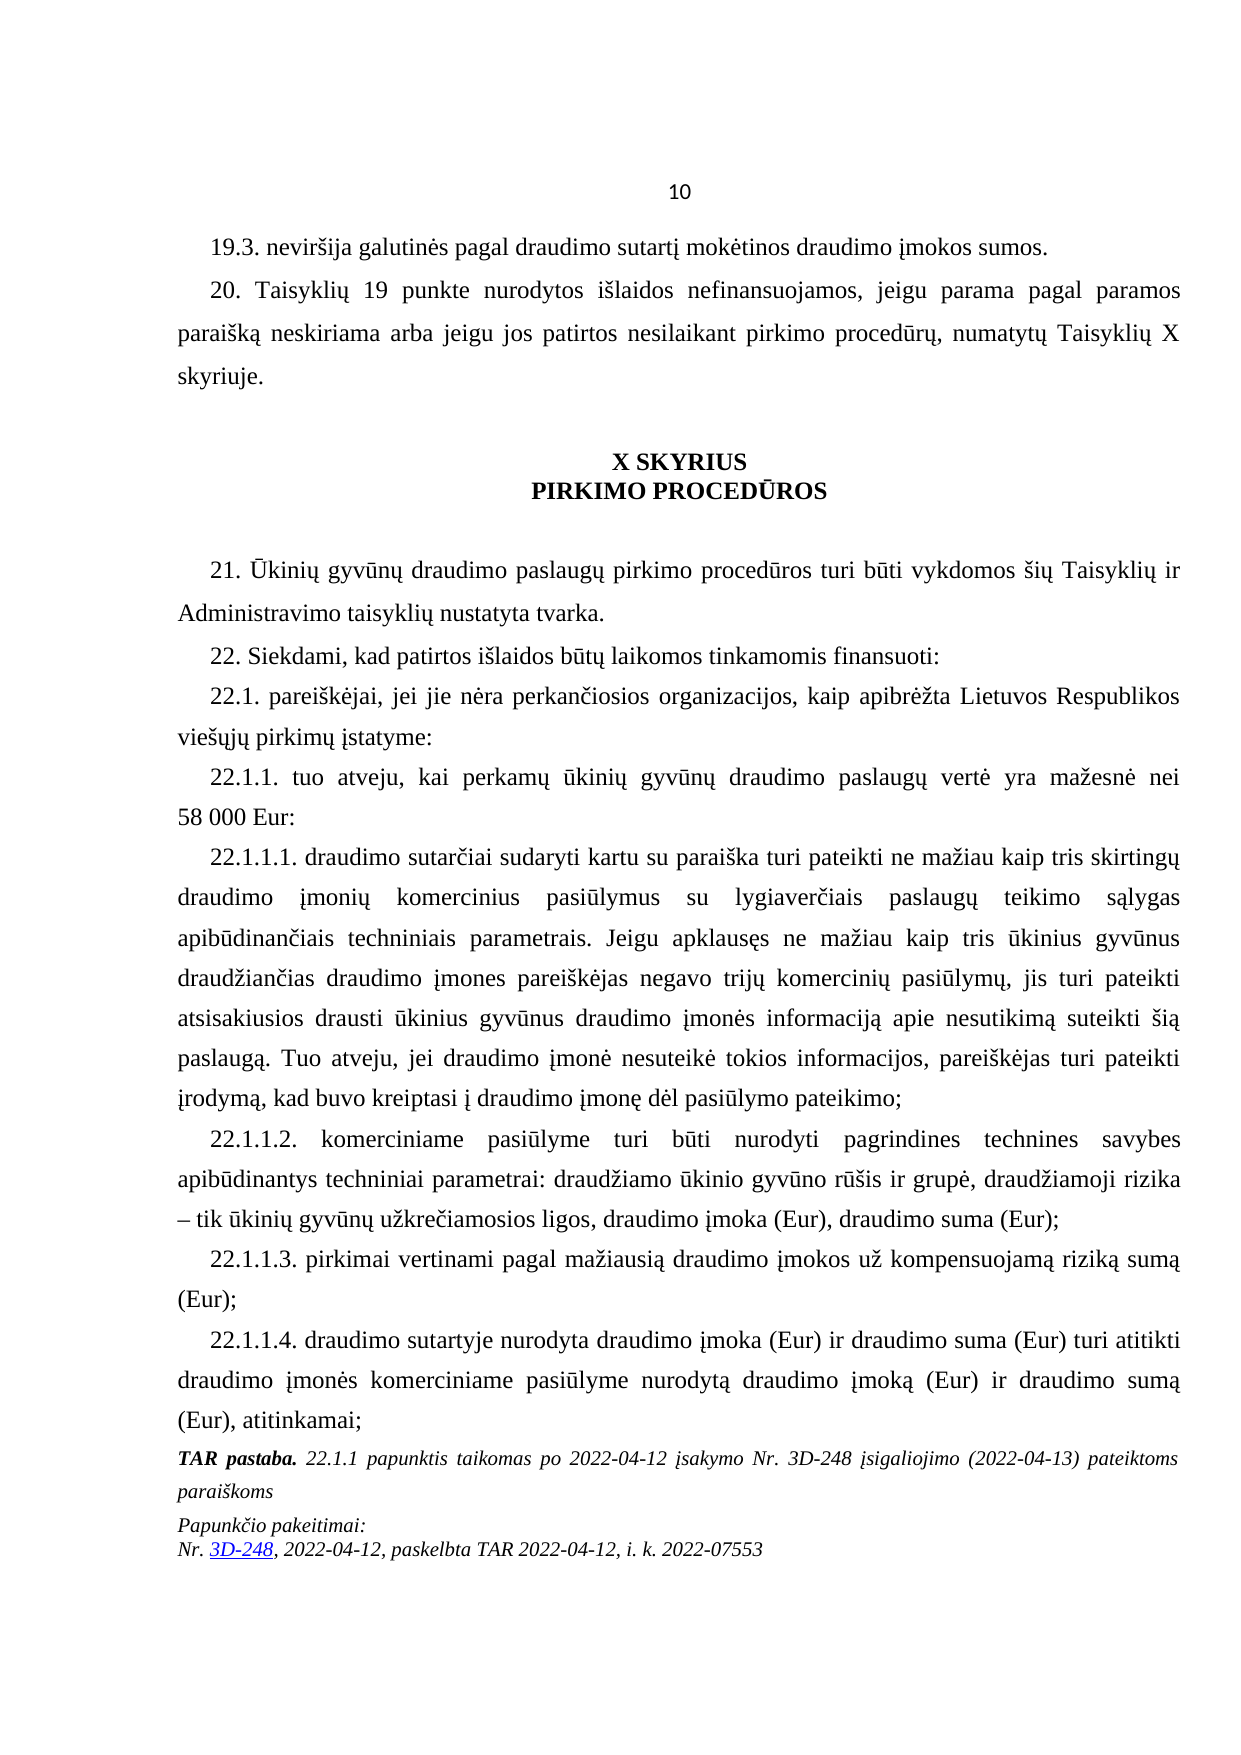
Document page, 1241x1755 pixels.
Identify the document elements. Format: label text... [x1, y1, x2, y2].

text 20. Taisyklių 19 punkte nurodytos išlaidos nefinansuojamos, jeigu parama pagal paramos paraišką neskiriama arba jeigu jos patirtos nesilaikant pirkimo procedūrų, numatytų Taisyklių X skyriuje. [177, 275, 1181, 390]
text 21. Ūkinių gyvūnų draudimo paslaugų pirkimo procedūros turi būti vykdomos šių Taisyklių ir Administravimo taisyklių nustatyta tvarka. [177, 555, 1181, 627]
text TAR pastaba. 22.1.1 papunktis taikomas po 2022-04-12 įsakymo Nr. 3D-248 įsigaliojimo (2022-04-13) pateiktoms paraiškoms [177, 1445, 1181, 1503]
text 22.1.1. tuo atveju, kai perkamų ūkinių gyvūnų draudimo paslaugų vertė yra mažesnė nei 58 000 Eur: [177, 762, 1181, 831]
text PIRKIMO PROCEDŪROS [177, 476, 1181, 505]
text Papunkčio pakeitimai: [177, 1513, 1181, 1537]
text 19.3. neviršija galutinės pagal draudimo sutartį mokėtinos draudimo įmokos sumos. [177, 232, 1181, 260]
text x SKYRIUS [177, 447, 1181, 476]
text 22.1.1.4. draudimo sutartyje nurodyta draudimo įmoka (Eur) ir draudimo suma (Eur) turi atitikti draudimo įmonės komerciniame pasiūlyme nurodytą draudimo įmoką (Eur) ir draudimo sumą (Eur), atitinkamai; [177, 1325, 1181, 1434]
text 22.1.1.2. komerciniame pasiūlyme turi būti nurodyti pagrindines technines savybes apibūdinantys techniniai parametrai: draudžiamo ūkinio gyvūno rūšis ir grupė, draudžiamoji rizika – tik ūkinių gyvūnų užkrečiamosios ligos, draudimo įmoka (Eur), draudimo suma (Eur); [177, 1124, 1181, 1233]
text 22. Siekdami, kad patirtos išlaidos būtų laikomos tinkamomis finansuoti: [177, 641, 1181, 670]
text 22.1.1.1. draudimo sutarčiai sudaryti kartu su paraiška turi pateikti ne mažiau kaip tris skirtingų draudimo įmonių komercinius pasiūlymus su lygiaverčiais paslaugų teikimo sąlygas apibūdinančiais techniniais parametrais. Jeigu apklausęs ne mažiau kaip tris ūkinius gyvūnus draudžiančias draudimo įmones pareiškėjas negavo trijų komercinių pasiūlymų, jis turi pateikti atsisakiusios drausti ūkinius gyvūnus draudimo įmonės informaciją apie nesutikimą suteikti šią paslaugą. Tuo atveju, jei draudimo įmonė nesuteikė tokios informacijos, pareiškėjas turi pateikti įrodymą, kad buvo kreiptasi į draudimo įmonę dėl pasiūlymo pateikimo; [177, 842, 1181, 1112]
text 22.1. pareiškėjai, jei jie nėra perkančiosios organizacijos, kaip apibrėžta Lietuvos Respublikos viešųjų pirkimų įstatyme: [177, 681, 1181, 750]
text Nr. 3D-248, 2022-04-12, paskelbta TAR 2022-04-12, i. k. 2022-07553 [177, 1537, 1181, 1561]
text 22.1.1.3. pirkimai vertinami pagal mažiausią draudimo įmokos už kompensuojamą riziką sumą (Eur); [177, 1244, 1181, 1313]
